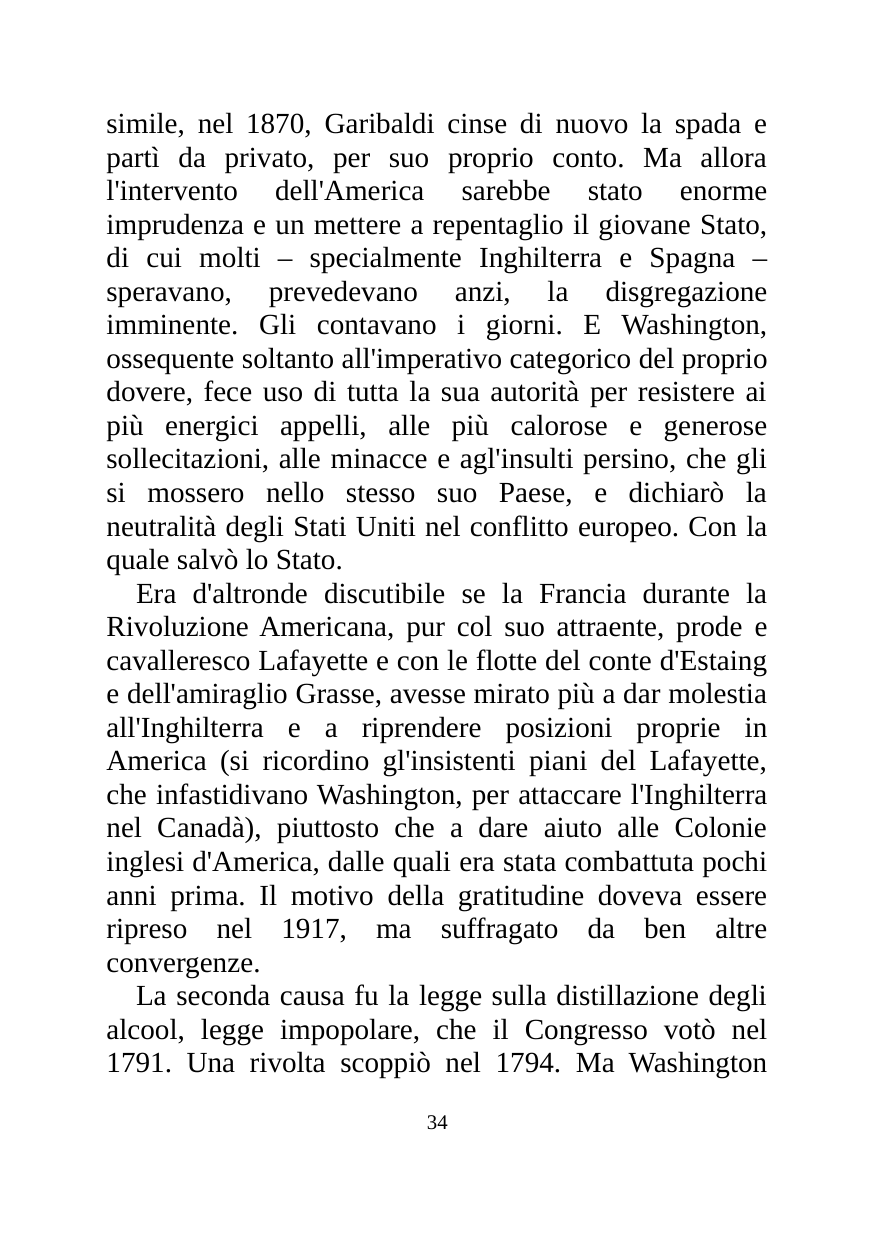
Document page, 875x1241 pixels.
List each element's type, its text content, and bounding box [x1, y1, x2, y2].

text simile, nel 1870, Garibaldi cinse di nuovo la spada e partì da privato, per suo proprio conto. Ma allora l'intervento dell'America sarebbe stato enorme imprudenza e un mettere a repentaglio il giovane Stato, di cui molti – specialmente Inghilterra e Spagna – speravano, prevedevano anzi, la disgregazione imminente. Gli contavano i giorni. E Washington, ossequente soltanto all'imperativo categorico del proprio dovere, fece uso di tutta la sua autorità per resistere ai più energici appelli, alle più calorose e generose sollecitazioni, alle minacce e agl'insulti persino, che gli si mossero nello stesso suo Paese, e dichiarò la neutralità degli Stati Uniti nel conflitto europeo. Con la quale salvò lo Stato. [106, 106, 768, 576]
text La seconda causa fu la legge sulla distillazione degli alcool, legge impopolare, che il Congresso votò nel 1791. Una rivolta scoppiò nel 1794. Ma Washington [106, 978, 768, 1079]
text Era d'altronde discutibile se la Francia durante la Rivoluzione Americana, pur col suo attraente, prode e cavalleresco Lafayette e con le flotte del conte d'Estaing e dell'amiraglio Grasse, avesse mirato più a dar molestia all'Inghilterra e a riprendere posizioni proprie in America (si ricordino gl'insistenti piani del Lafayette, che infastidivano Washington, per attaccare l'Inghilterra nel Canadà), piuttosto che a dare aiuto alle Colonie inglesi d'America, dalle quali era stata combattuta pochi anni prima. Il motivo della gratitudine doveva essere ripreso nel 1917, ma suffragato da ben altre convergenze. [106, 576, 768, 978]
